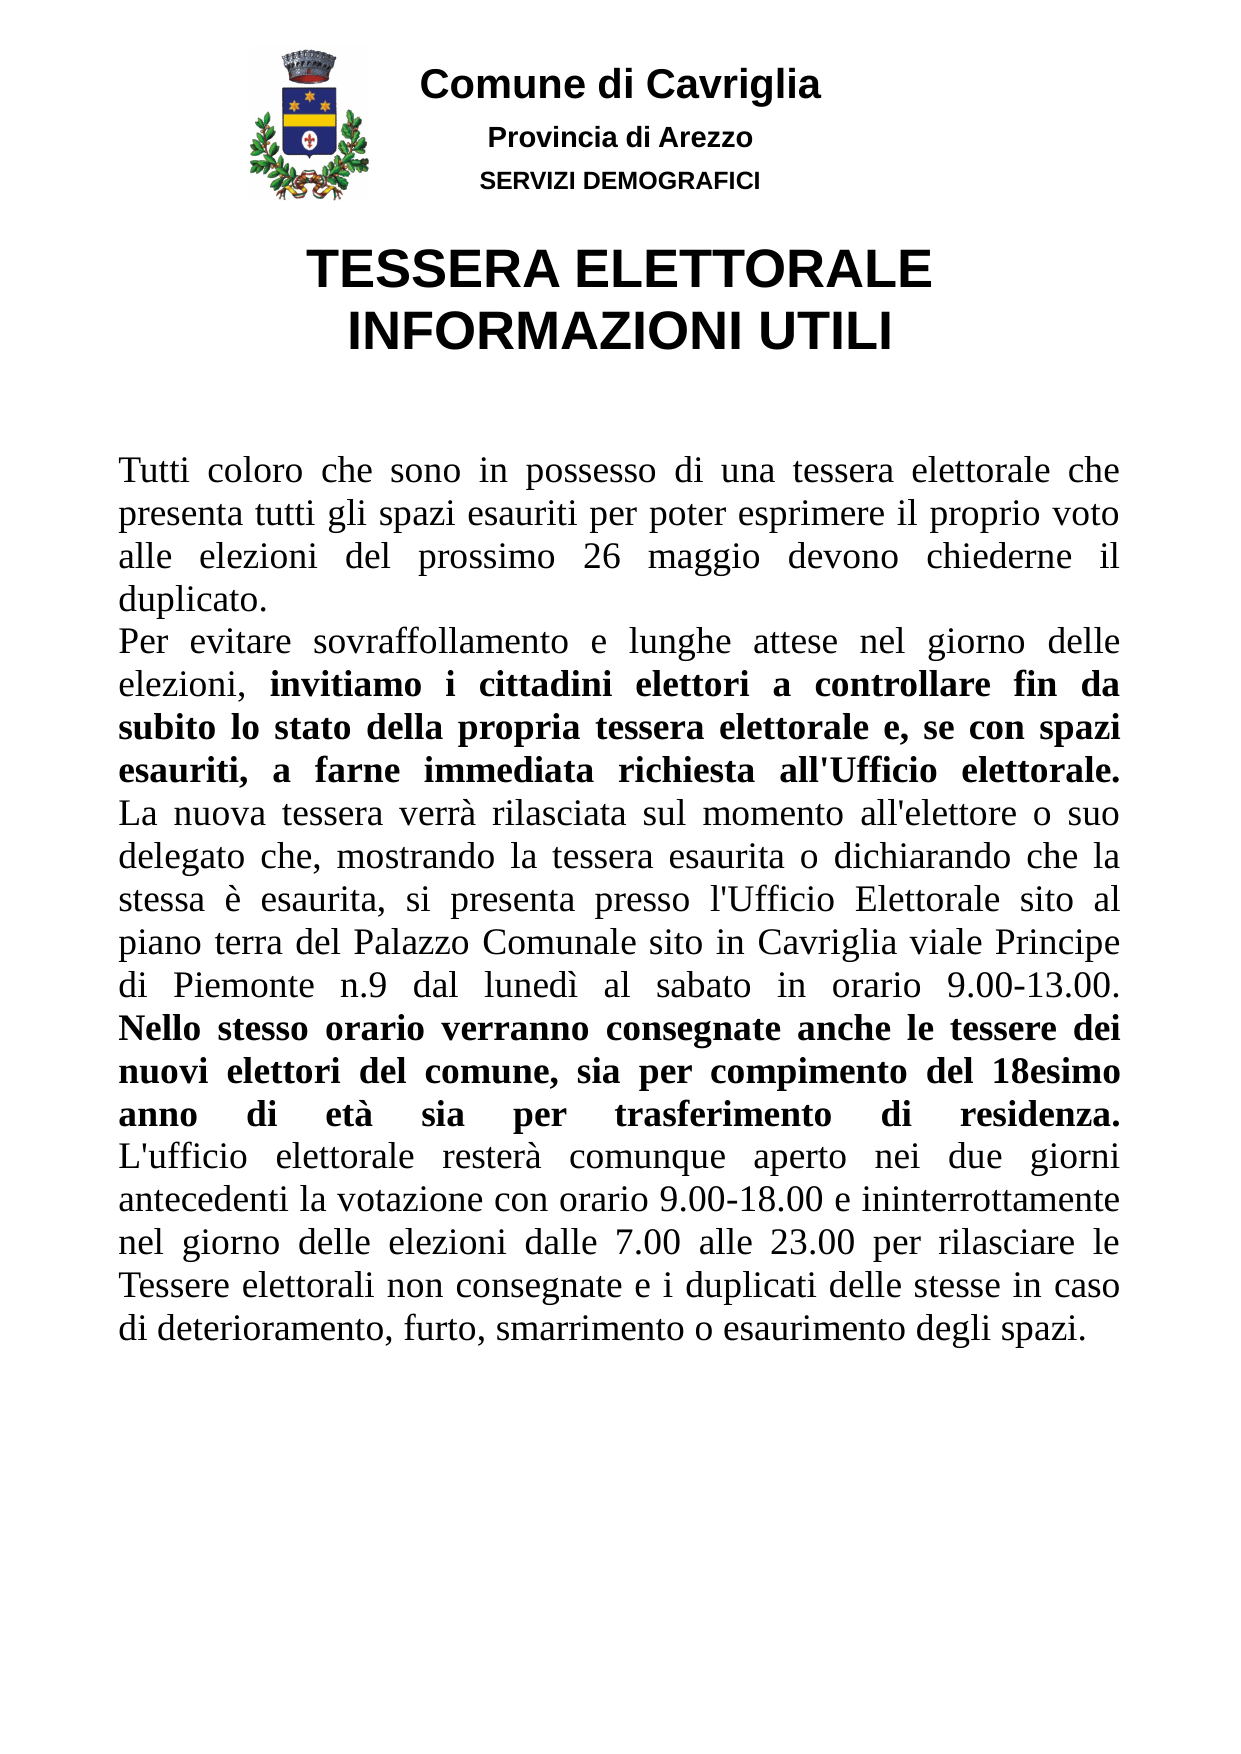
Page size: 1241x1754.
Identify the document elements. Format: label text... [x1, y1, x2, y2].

text Tutti coloro che sono in possesso di una tessera elettorale che presenta tutti gli spazi esauriti per poter esprimere il proprio voto alle elezioni del prossimo 26 maggio devono chiederne il duplicato. Per evitare sovraffollamento e lunghe attese nel giorno delle elezioni, invitiamo i cittadini elettori a controllare fin da subito lo stato della propria tessera elettorale e, se con spazi esauriti, a farne immediata richiesta all'Ufficio elettorale. La nuova tessera verrà rilasciata sul momento all'elettore o suo delegato che, mostrando la tessera esaurita o dichiarando che la stessa è esaurita, si presenta presso l'Ufficio Elettorale sito al piano terra del Palazzo Comunale sito in Cavriglia viale Principe di Piemonte n.9 dal lunedì al sabato in orario 9.00-13.00. Nello stesso orario verranno consegnate anche le tessere dei nuovi elettori del comune, sia per compimento del 18esimo anno di età sia per trasferimento di residenza. L'ufficio elettorale resterà comunque aperto nei due giorni antecedenti la votazione con orario 9.00-18.00 e ininterrottamente nel giorno delle elezioni dalle 7.00 alle 23.00 per rilasciare le Tessere elettorali non consegnate e i duplicati delle stesse in caso di deterioramento, furto, smarrimento o esaurimento degli spazi. [118, 447, 1122, 1348]
text TESSERA ELETTORALE INFORMAZIONI UTILI [118, 236, 1122, 361]
picture [249, 45, 369, 201]
